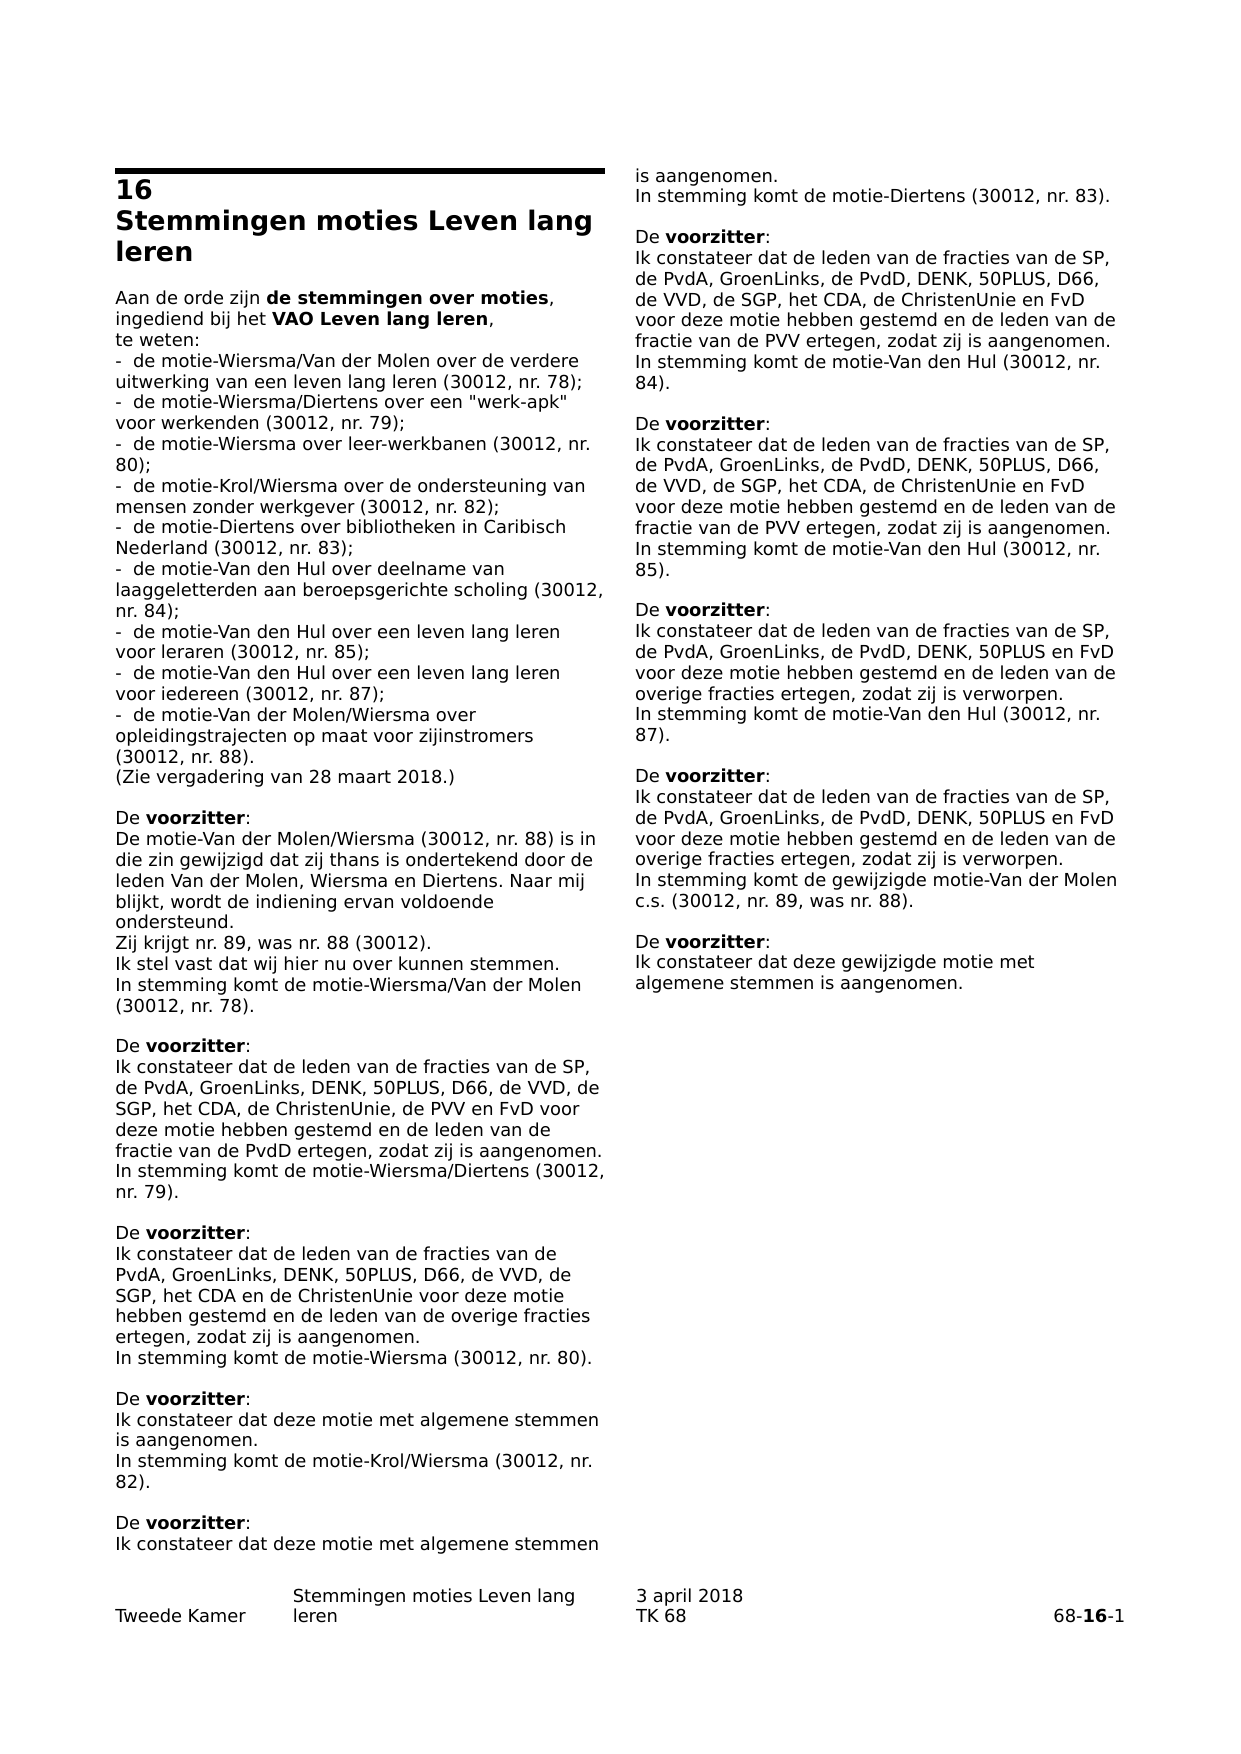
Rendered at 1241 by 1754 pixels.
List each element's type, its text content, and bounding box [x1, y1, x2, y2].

text In stemming komt de motie-Diertens (30012, nr. 83). [635, 186, 1125, 207]
text te weten: [115, 330, 605, 351]
text In stemming komt de motie-Wiersma/Van der Molen (30012, nr. 78). [115, 975, 605, 1016]
text De voorzitter: [115, 1513, 605, 1533]
text In stemming komt de motie-Wiersma (30012, nr. 80). [115, 1348, 605, 1369]
list de motie-Wiersma over leer-werkbanen (30012, nr. 80); [115, 434, 605, 476]
text Ik constateer dat de leden van de fracties van de SP, de PvdA, GroenLinks, de PvdD, DENK, 50PLUS en FvD voor deze motie hebben gestemd en de leden van de overige fracties ertegen, zodat zij is verworpen. [635, 787, 1125, 870]
text De voorzitter: [635, 227, 1125, 248]
text De voorzitter: [635, 600, 1125, 621]
list de motie-Van den Hul over een leven lang leren voor iedereen (30012, nr. 87); [115, 663, 605, 705]
list de motie-Diertens over bibliotheken in Caribisch Nederland (30012, nr. 83); [115, 517, 605, 559]
text Ik constateer dat deze gewijzigde motie met algemene stemmen is aangenomen. [635, 952, 1125, 994]
text Ik constateer dat deze motie met algemene stemmen is aangenomen. [115, 1409, 605, 1451]
list de motie-Wiersma/Van der Molen over de verdere uitwerking van een leven lang leren (30012, nr. 78); [115, 351, 605, 392]
text In stemming komt de motie-Van den Hul (30012, nr. 87). [635, 704, 1125, 746]
text is aangenomen. [635, 165, 1125, 186]
text Ik constateer dat de leden van de fracties van de PvdA, GroenLinks, DENK, 50PLUS, D66, de VVD, de SGP, het CDA en de ChristenUnie voor deze motie hebben gestemd en de leden van de overige fracties ertegen, zodat zij is aangenomen. [115, 1244, 605, 1348]
text De voorzitter: [635, 766, 1125, 787]
text De motie-Van der Molen/Wiersma (30012, nr. 88) is in die zin gewijzigd dat zij thans is ondertekend door de leden Van der Molen, Wiersma en Diertens. Naar mij blijkt, wordt de indiening ervan voldoende ondersteund. [115, 829, 605, 933]
text Zij krijgt nr. 89, was nr. 88 (30012). [115, 933, 605, 954]
title 16 Stemmingen moties Leven lang leren [115, 174, 605, 268]
text Ik constateer dat deze motie met algemene stemmen [115, 1533, 605, 1554]
text De voorzitter: [115, 1036, 605, 1057]
text In stemming komt de motie-Wiersma/Diertens (30012, nr. 79). [115, 1161, 605, 1203]
list de motie-Van den Hul over deelname van laaggeletterden aan beroepsgerichte scholing (30012, nr. 84); [115, 559, 605, 621]
text Ik stel vast dat wij hier nu over kunnen stemmen. [115, 954, 605, 975]
text (Zie vergadering van 28 maart 2018.) [115, 767, 605, 788]
list de motie-Van der Molen/Wiersma over opleidingstrajecten op maat voor zijinstromers (30012, nr. 88). [115, 705, 605, 767]
text In stemming komt de gewijzigde motie-Van der Molen c.s. (30012, nr. 89, was nr. 88). [635, 870, 1125, 912]
text Ik constateer dat de leden van de fracties van de SP, de PvdA, GroenLinks, DENK, 50PLUS, D66, de VVD, de SGP, het CDA, de ChristenUnie, de PVV en FvD voor deze motie hebben gestemd en de leden van de fractie van de PvdD ertegen, zodat zij is aangenomen. [115, 1057, 605, 1161]
text Ik constateer dat de leden van de fracties van de SP, de PvdA, GroenLinks, de PvdD, DENK, 50PLUS en FvD voor deze motie hebben gestemd en de leden van de overige fracties ertegen, zodat zij is verworpen. [635, 621, 1125, 704]
list de motie-Krol/Wiersma over de ondersteuning van mensen zonder werkgever (30012, nr. 82); [115, 476, 605, 517]
text De voorzitter: [115, 1389, 605, 1409]
list de motie-Wiersma/Diertens over een "werk-apk" voor werkenden (30012, nr. 79); [115, 392, 605, 434]
list de motie-Van den Hul over een leven lang leren voor leraren (30012, nr. 85); [115, 621, 605, 663]
text De voorzitter: [115, 1223, 605, 1244]
text In stemming komt de motie-Van den Hul (30012, nr. 85). [635, 538, 1125, 580]
text De voorzitter: [635, 413, 1125, 434]
text Aan de orde zijn de stemmingen over moties, ingediend bij het VAO Leven lang leren, [115, 288, 605, 330]
text In stemming komt de motie-Krol/Wiersma (30012, nr. 82). [115, 1451, 605, 1493]
text Ik constateer dat de leden van de fracties van de SP, de PvdA, GroenLinks, de PvdD, DENK, 50PLUS, D66, de VVD, de SGP, het CDA, de ChristenUnie en FvD voor deze motie hebben gestemd en de leden van de fractie van de PVV ertegen, zodat zij is aangenomen. [635, 434, 1125, 538]
text De voorzitter: [115, 808, 605, 829]
text In stemming komt de motie-Van den Hul (30012, nr. 84). [635, 352, 1125, 393]
text De voorzitter: [635, 932, 1125, 952]
text Ik constateer dat de leden van de fracties van de SP, de PvdA, GroenLinks, de PvdD, DENK, 50PLUS, D66, de VVD, de SGP, het CDA, de ChristenUnie en FvD voor deze motie hebben gestemd en de leden van de fractie van de PVV ertegen, zodat zij is aangenomen. [635, 248, 1125, 352]
